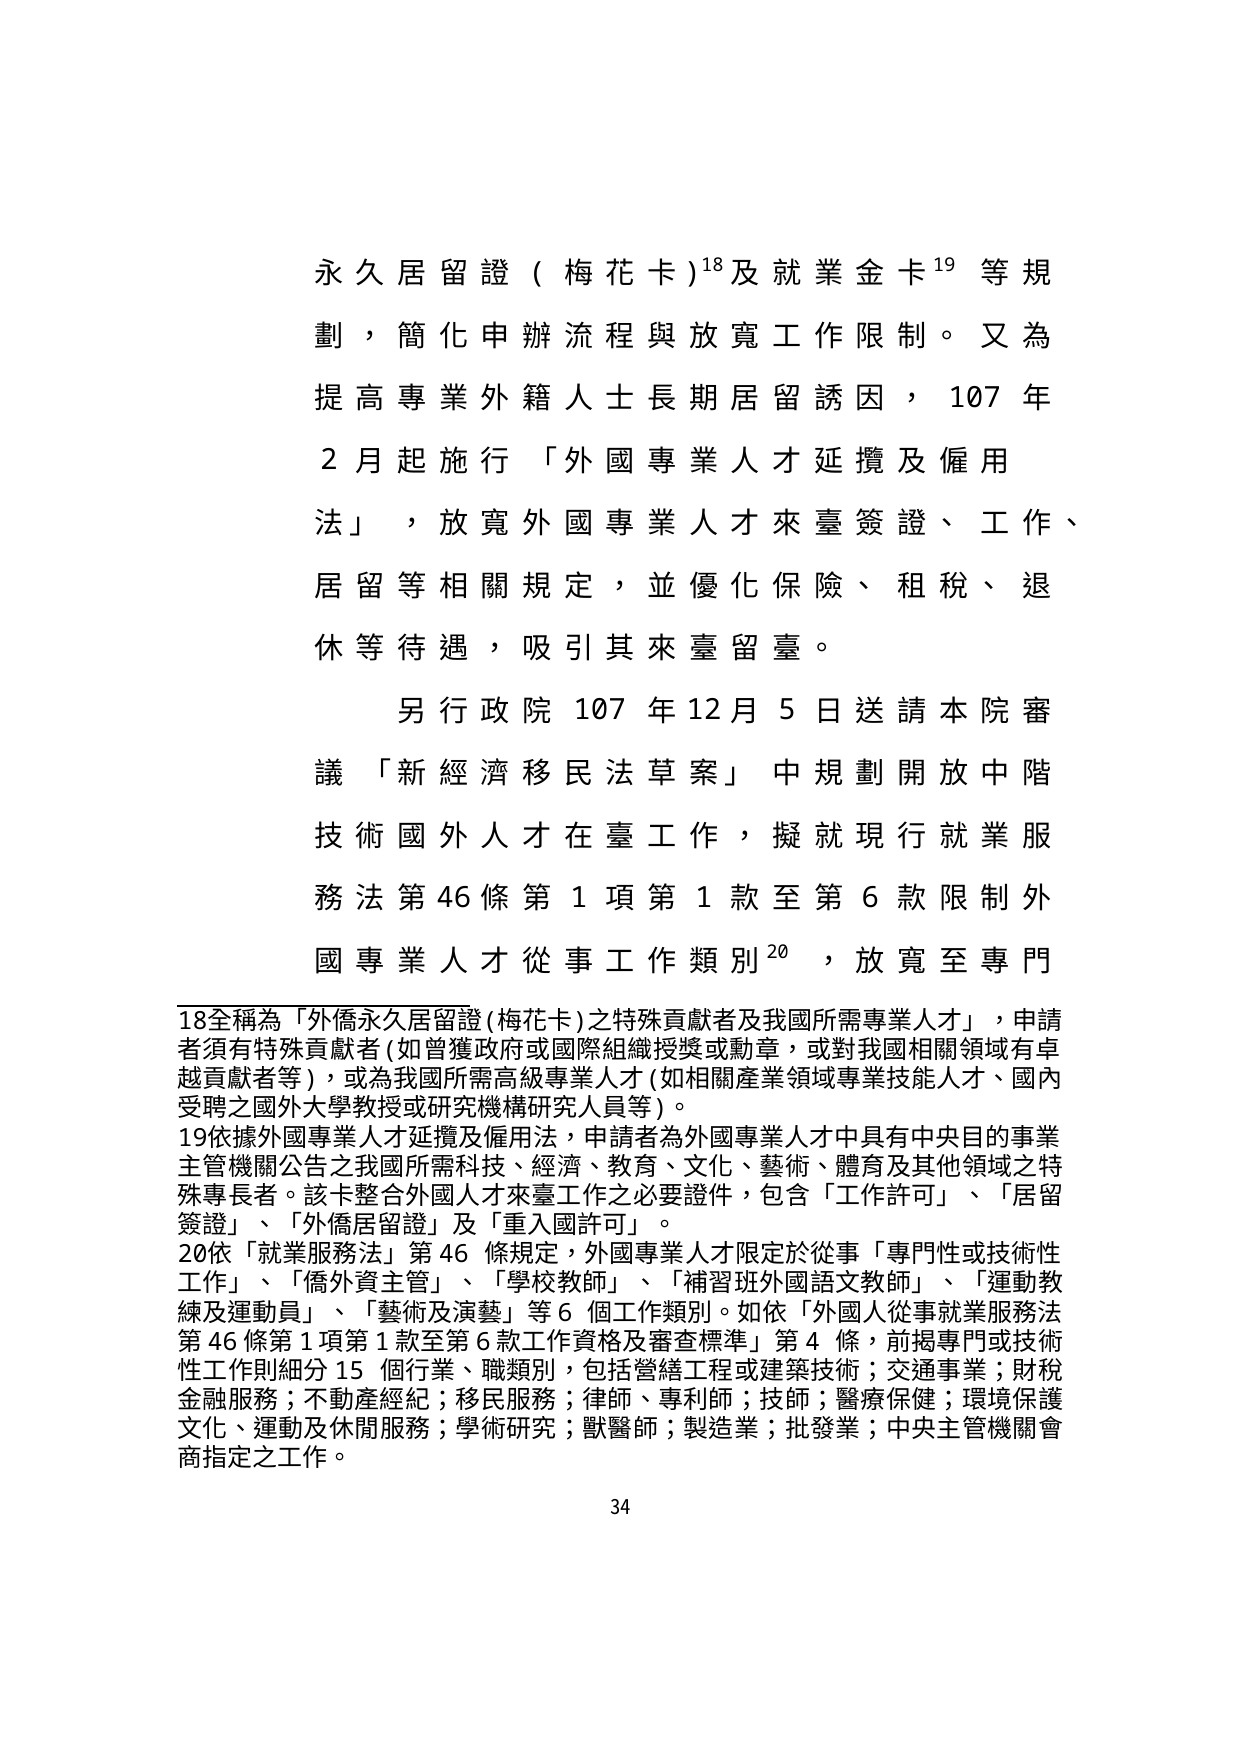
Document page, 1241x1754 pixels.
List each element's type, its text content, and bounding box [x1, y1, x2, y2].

text 依「就業服務法」第46 條規定，外國專業人才限定於從事「專門性或技術性工作」、「僑外資主管」、「學校教師」、「補習班外國語文教師」、「運動教練及運動員」、「藝術及演藝」等6 個工作類別。如依「外國人從事就業服務法第46條第1項第1款至第6款工作資格及審查標準」第4 條，前揭專門或技術性工作則細分15 個行業、職類別，包括營繕工程或建築技術；交通事業；財稅金融服務；不動產經紀；移民服務；律師、專利師；技師；醫療保健；環境保護；文化、運動及休閒服務；學術研究；獸醫師；製造業；批發業；中央主管機關會商指定之工作。 [177, 1239, 1063, 1473]
text 依據外國專業人才延攬及僱用法，申請者為外國專業人才中具有中央目的事業主管機關公告之我國所需科技、經濟、教育、文化、藝術、體育及其他領域之特殊專長者。該卡整合外國人才來臺工作之必要證件，包含「工作許可」、「居留簽證」、「外僑居留證」及「重入國許可」。 [177, 1123, 1063, 1239]
text 全稱為「外僑永久居留證(梅花卡)之特殊貢獻者及我國所需專業人才」，申請者須有特殊貢獻者(如曾獲政府或國際組織授獎或勳章，或對我國相關領域有卓越貢獻者等)，或為我國所需高級專業人才(如相關產業領域專業技能人才、國內受聘之國外大學教授或研究機構研究人員等)。 [177, 1006, 1063, 1123]
text 另行政院107年12月5日送請本院審議「新經濟移民法草案」中規劃開放中階技術國外人才在臺工作，擬就現行就業服務法第46條第1項第1款至第6款限制外國專業人才從事工作類別，放寬至專門性與技術性工作類別改以負面表列，及高中與國中小學得聘僱外籍學科教師，且雇主如屬國家重點產業者得免除資本額及營業限制，受雇者工作條件審查(如薪資、學歷、相關工作經驗、專業能力及產業別等)改採評點制，並放寬永久居留及依親條件等。預計延攬對象為具中階技術工作能力僑外生及基層外國人員，如仍未足，再直接引進中階技術外國人。 [301, 667, 1058, 979]
text 政府為提高國際專業人才來臺誘因，97年間修正「外國人依入出國及移民法第25條第3項申請永久居留案件審查作業要點」，增加高級專業人才類別，後為便捷科技及商務人才來臺需求，陸續完成：學術及商務旅行卡、就業PASS卡、外僑永久居留證(梅花卡)及就業金卡等規劃，簡化申辦流程與放寬工作限制。又為提高專業外籍人士長期居留誘因，107年2月起施行「外國專業人才延攬及僱用法」，放寬外國專業人才來臺簽證、工作、居留等相關規定，並優化保險、租稅、退休等待遇，吸引其來臺留臺。 [301, 229, 1058, 667]
